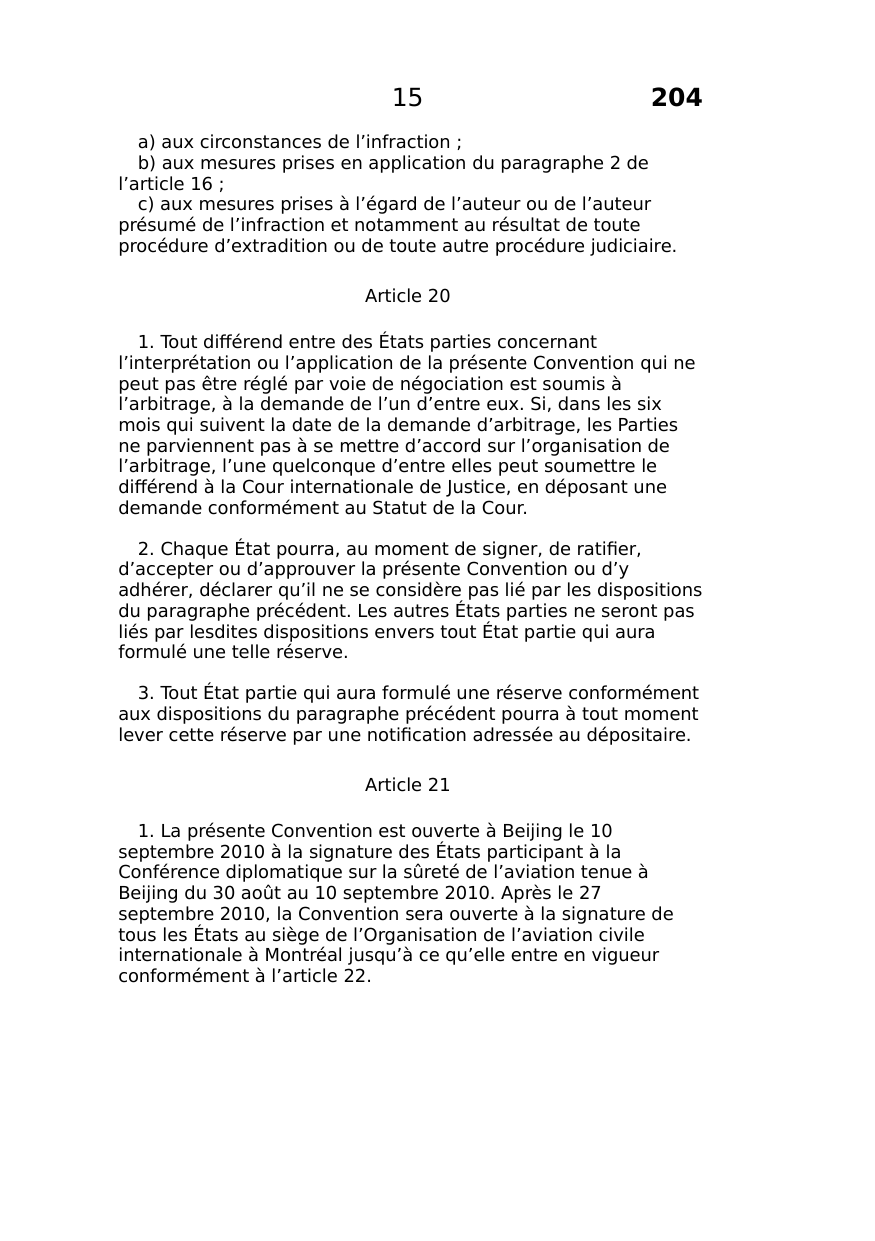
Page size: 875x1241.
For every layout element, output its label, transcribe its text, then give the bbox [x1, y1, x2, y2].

subtitle Article 20 [118, 286, 703, 307]
subtitle Article 21 [118, 775, 703, 796]
text 3. Tout État partie qui aura formulé une réserve conformément aux dispositions du paragraphe précédent pourra à tout moment lever cette réserve par une notification adressée au dépositaire. [118, 683, 703, 745]
text 1. La présente Convention est ouverte à Beijing le 10 septembre 2010 à la signature des États participant à la Conférence diplomatique sur la sûreté de l’aviation tenue à Beijing du 30 août au 10 septembre 2010. Après le 27 septembre 2010, la Convention sera ouverte à la signature de tous les États au siège de l’Organisation de l’aviation civile internationale à Montréal jusqu’à ce qu’elle entre en vigueur conformément à l’article 22. [118, 821, 703, 987]
text b) aux mesures prises en application du paragraphe 2 de l’article 16 ; [118, 153, 703, 194]
text c) aux mesures prises à l’égard de l’auteur ou de l’auteur présumé de l’infraction et notamment au résultat de toute procédure d’extradition ou de toute autre procédure judiciaire. [118, 194, 703, 256]
text a) aux circonstances de l’infraction ; [118, 132, 703, 153]
text 1. Tout différend entre des États parties concernant l’interprétation ou l’application de la présente Convention qui ne peut pas être réglé par voie de négociation est soumis à l’arbitrage, à la demande de l’un d’entre eux. Si, dans les six mois qui suivent la date de la demande d’arbitrage, les Parties ne parviennent pas à se mettre d’accord sur l’organisation de l’arbitrage, l’une quelconque d’entre elles peut soumettre le différend à la Cour internationale de Justice, en déposant une demande conformément au Statut de la Cour. [118, 332, 703, 518]
text 2. Chaque État pourra, au moment de signer, de ratifier, d’accepter ou d’approuver la présente Convention ou d’y adhérer, déclarer qu’il ne se considère pas lié par les dispositions du paragraphe précédent. Les autres États parties ne seront pas liés par lesdites dispositions envers tout État partie qui aura formulé une telle réserve. [118, 538, 703, 663]
